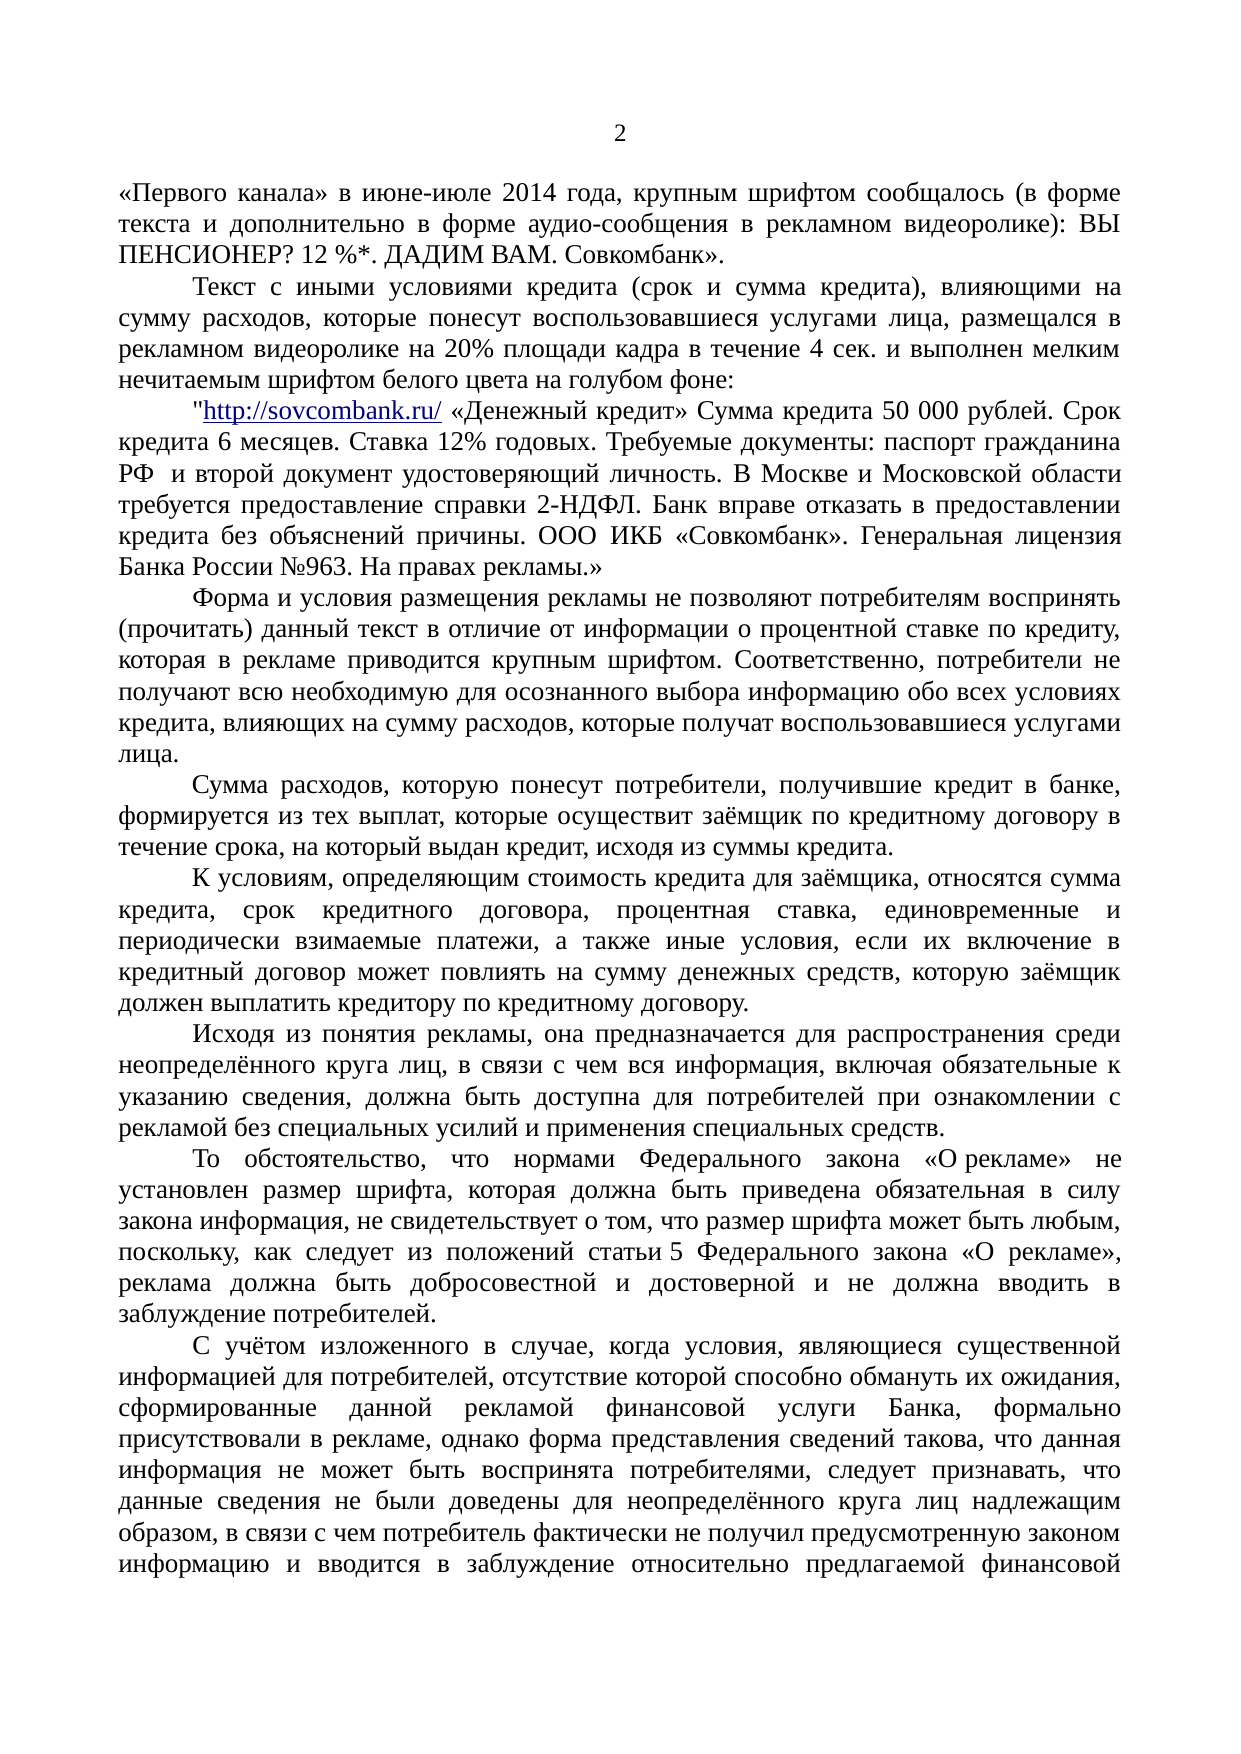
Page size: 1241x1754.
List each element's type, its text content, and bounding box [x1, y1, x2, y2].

text То обстоятельство, что нормами Федерального закона «О рекламе» не установлен размер шрифта, которая должна быть приведена обязательная в силу закона информация, не свидетельствует о том, что размер шрифта может быть любым, поскольку, как следует из положений статьи 5 Федерального закона «О рекламе», реклама должна быть добросовестной и достоверной и не должна вводить в заблуждение потребителей. [118, 1142, 1122, 1329]
text Текст с иными условиями кредита (срок и сумма кредита), влияющими на сумму расходов, которые понесут воспользовавшиеся услугами лица, размещался в рекламном видеоролике на 20% площади кадра в течение 4 сек. и выполнен мелким нечитаемым шрифтом белого цвета на голубом фоне: [118, 270, 1122, 394]
text «Первого канала» в июне-июле 2014 года, крупным шрифтом сообщалось (в форме текста и дополнительно в форме аудио-сообщения в рекламном видеоролике): ВЫ ПЕНСИОНЕР? 12 %*. ДАДИМ ВАМ. Совкомбанк». [118, 176, 1122, 270]
text Исходя из понятия рекламы, она предназначается для распространения среди неопределённого круга лиц, в связи с чем вся информация, включая обязательные к указанию сведения, должна быть доступна для потребителей при ознакомлении с рекламой без специальных усилий и применения специальных средств. [118, 1017, 1122, 1142]
text "http://sovcombank.ru/ «Денежный кредит» Сумма кредита 50 000 рублей. Срок кредита 6 месяцев. Ставка 12% годовых. Требуемые документы: паспорт гражданина РФ и второй документ удостоверяющий личность. В Москве и Московской области требуется предоставление справки 2-НДФЛ. Банк вправе отказать в предоставлении кредита без объяснений причины. ООО ИКБ «Совкомбанк». Генеральная лицензия Банка России №963. На правах рекламы.» [118, 394, 1122, 581]
text Сумма расходов, которую понесут потребители, получившие кредит в банке, формируется из тех выплат, которые осуществит заёмщик по кредитному договору в течение срока, на который выдан кредит, исходя из суммы кредита. [118, 768, 1122, 862]
text К условиям, определяющим стоимость кредита для заёмщика, относятся сумма кредита, срок кредитного договора, процентная ставка, единовременные и периодически взимаемые платежи, а также иные условия, если их включение в кредитный договор может повлиять на сумму денежных средств, которую заёмщик должен выплатить кредитору по кредитному договору. [118, 862, 1122, 1017]
text Форма и условия размещения рекламы не позволяют потребителям воспринять (прочитать) данный текст в отличие от информации о процентной ставке по кредиту, которая в рекламе приводится крупным шрифтом. Соответственно, потребители не получают всю необходимую для осознанного выбора информацию обо всех условиях кредита, влияющих на сумму расходов, которые получат воспользовавшиеся услугами лица. [118, 581, 1122, 768]
text С учётом изложенного в случае, когда условия, являющиеся существенной информацией для потребителей, отсутствие которой способно обмануть их ожидания, сформированные данной рекламой финансовой услуги Банка, формально присутствовали в рекламе, однако форма представления сведений такова, что данная информация не может быть воспринята потребителями, следует признавать, что данные сведения не были доведены для неопределённого круга лиц надлежащим образом, в связи с чем потребитель фактически не получил предусмотренную законом информацию и вводится в заблуждение относительно предлагаемой финансовой [118, 1329, 1122, 1578]
